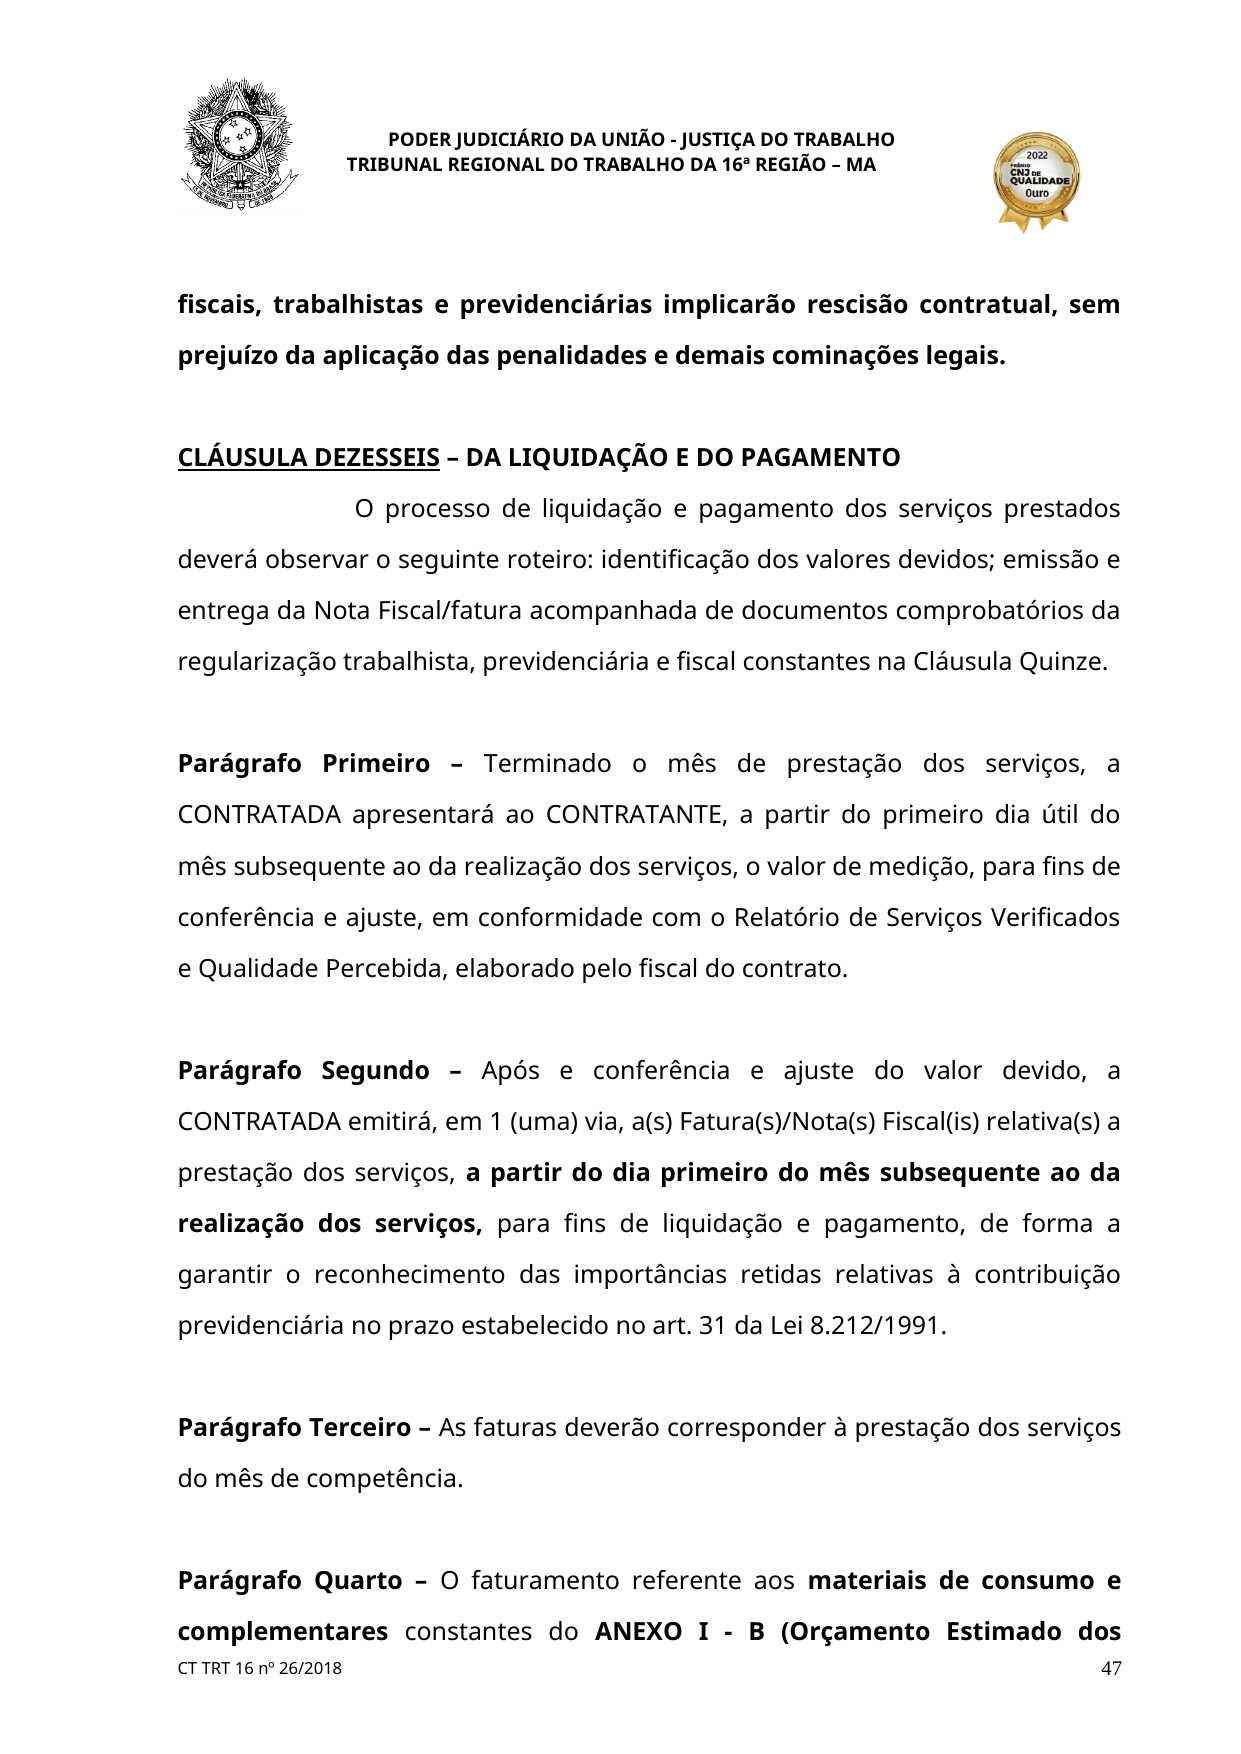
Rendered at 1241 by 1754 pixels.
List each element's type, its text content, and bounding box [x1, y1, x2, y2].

text Parágrafo Segundo – Após e conferência e ajuste do valor devido, a CONTRATADA emitirá, em 1 (uma) via, a(s) Fatura(s)/Nota(s) Fiscal(is) relativa(s) a prestação dos serviços, a partir do dia primeiro do mês subsequente ao da realização dos serviços, para fins de liquidação e pagamento, de forma a garantir o reconhecimento das importâncias retidas relativas à contribuição previdenciária no prazo estabelecido no art. 31 da Lei 8.212/1991. [177, 1052, 1122, 1342]
text Parágrafo Quarto – O faturamento referente aos materiais de consumo e complementares constantes do ANEXO I - B (Orçamento Estimado dos [177, 1563, 1122, 1648]
subtitle fiscais, trabalhistas e previdenciárias implicarão rescisão contratual, sem prejuízo da aplicação das penalidades e demais cominações legais. [151, 287, 1122, 372]
text CLÁUSULA DEZESSEIS – DA LIQUIDAÇÃO E DO PAGAMENTO [177, 440, 1122, 474]
text Parágrafo Terceiro – As faturas deverão corresponder à prestação dos serviços do mês de competência. [177, 1410, 1122, 1495]
text O processo de liquidação e pagamento dos serviços prestados deverá observar o seguinte roteiro: identificação dos valores devidos; emissão e entrega da Nota Fiscal/fatura acompanhada de documentos comprobatórios da regularização trabalhista, previdenciária e fiscal constantes na Cláusula Quinze. [177, 491, 1122, 678]
picture [177, 75, 303, 216]
picture [968, 113, 1099, 246]
text Parágrafo Primeiro – Terminado o mês de prestação dos serviços, a CONTRATADA apresentará ao CONTRATANTE, a partir do primeiro dia útil do mês subsequente ao da realização dos serviços, o valor de medição, para fins de conferência e ajuste, em conformidade com o Relatório de Serviços Verificados e Qualidade Percebida, elaborado pelo fiscal do contrato. [177, 746, 1122, 984]
